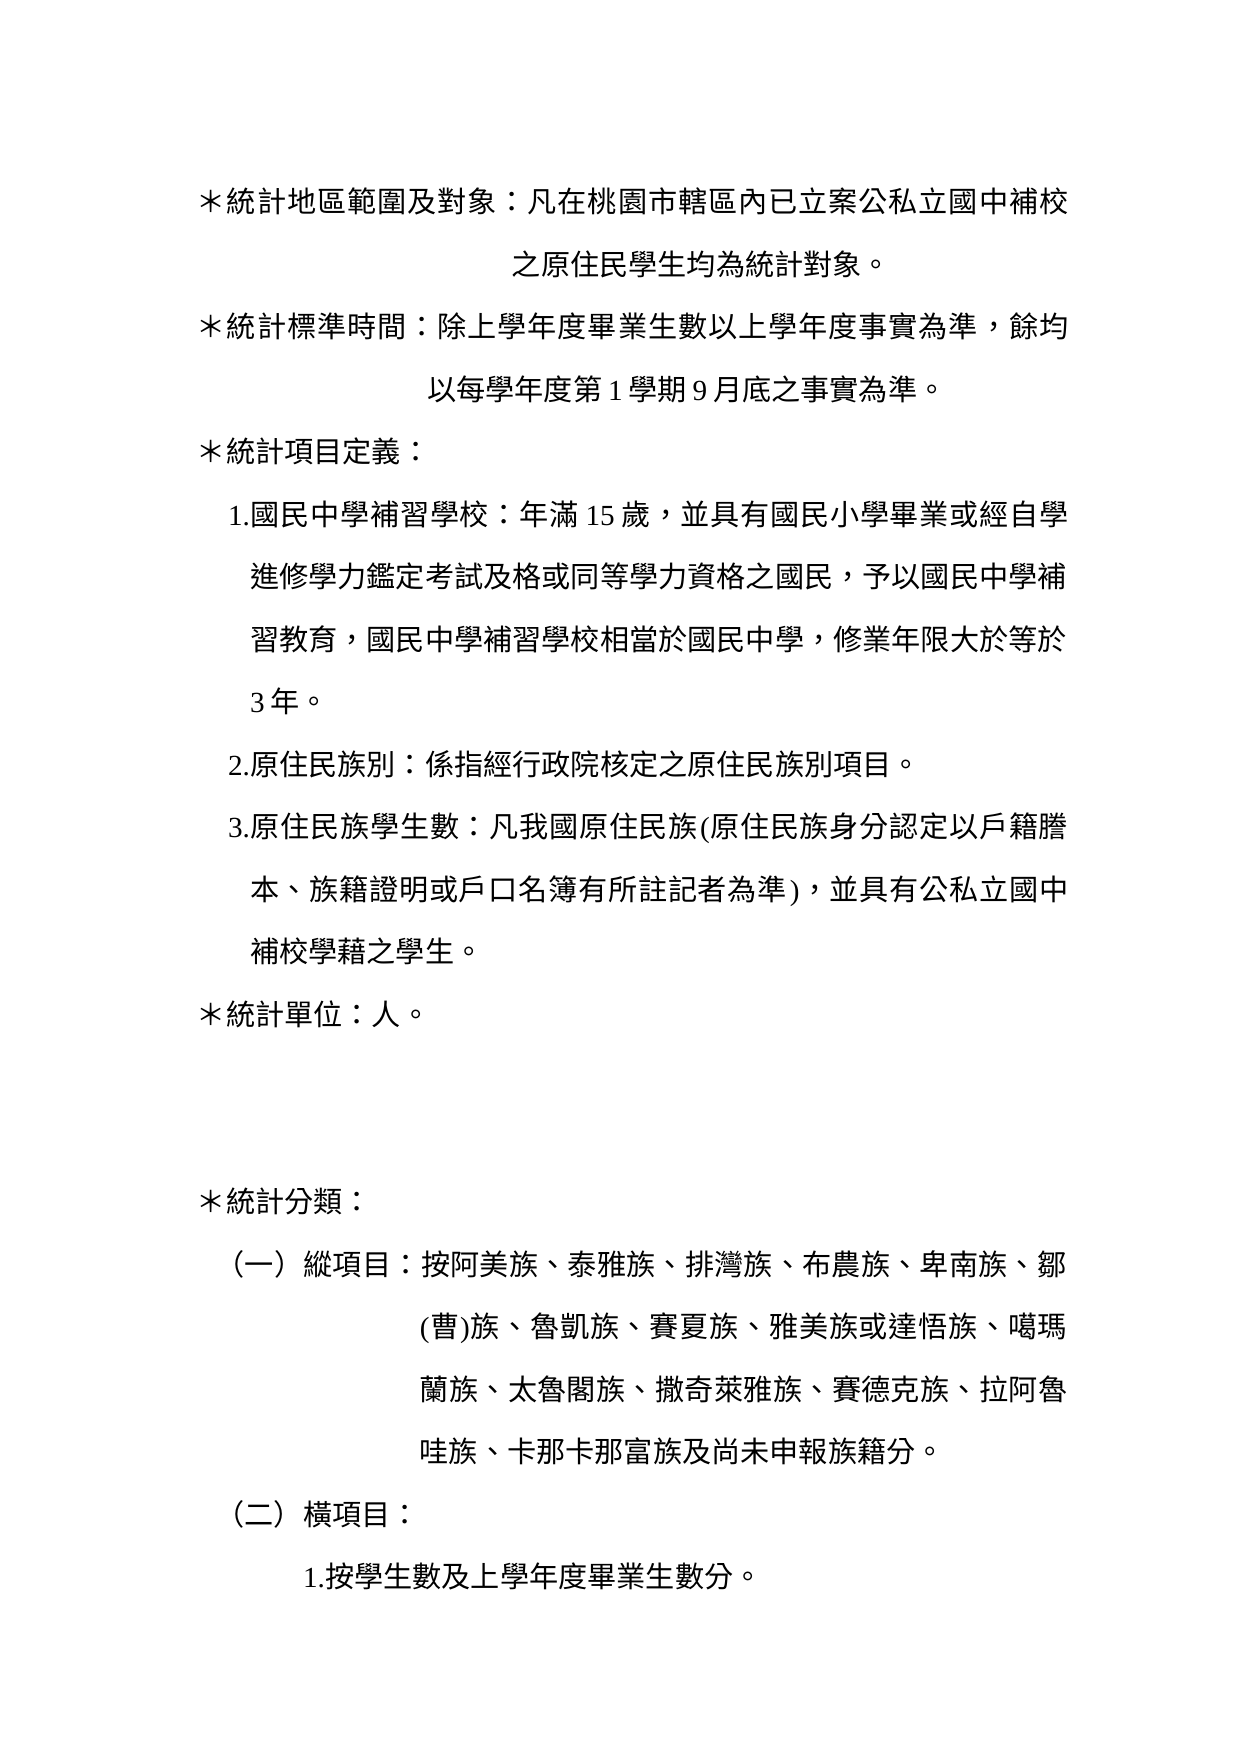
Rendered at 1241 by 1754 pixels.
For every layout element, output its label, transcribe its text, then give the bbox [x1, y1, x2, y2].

text ＊統計單位：人。 [197, 971, 1069, 1033]
text （二）橫項目： [215, 1471, 1069, 1533]
text ＊統計標準時間：除上學年度畢業生數以上學年度事實為準，餘均以每學年度第1學期9月底之事實為準。 [197, 283, 1069, 408]
text （一）縱項目：按阿美族、泰雅族、排灣族、布農族、卑南族、鄒(曹)族、魯凱族、賽夏族、雅美族或達悟族、噶瑪蘭族、太魯閣族、撒奇萊雅族、賽德克族、拉阿魯哇族、卡那卡那富族及尚未申報族籍分。 [215, 1221, 1069, 1471]
text 1.國民中學補習學校：年滿15歲，並具有國民小學畢業或經自學進修學力鑑定考試及格或同等學力資格之國民，予以國民中學補習教育，國民中學補習學校相當於國民中學，修業年限大於等於3年。 [228, 471, 1069, 721]
text 2.原住民族別：係指經行政院核定之原住民族別項目。 [228, 721, 1069, 783]
text ＊統計項目定義： [197, 408, 1069, 471]
text 3.原住民族學生數：凡我國原住民族(原住民族身分認定以戶籍謄本、族籍證明或戶口名簿有所註記者為準)，並具有公私立國中補校學藉之學生。 [228, 783, 1069, 971]
text ＊統計分類： [197, 1158, 1069, 1221]
text 1.按學生數及上學年度畢業生數分。 [303, 1533, 1069, 1596]
text ＊統計地區範圍及對象：凡在桃園市轄區內已立案公私立國中補校之原住民學生均為統計對象。 [197, 158, 1069, 283]
